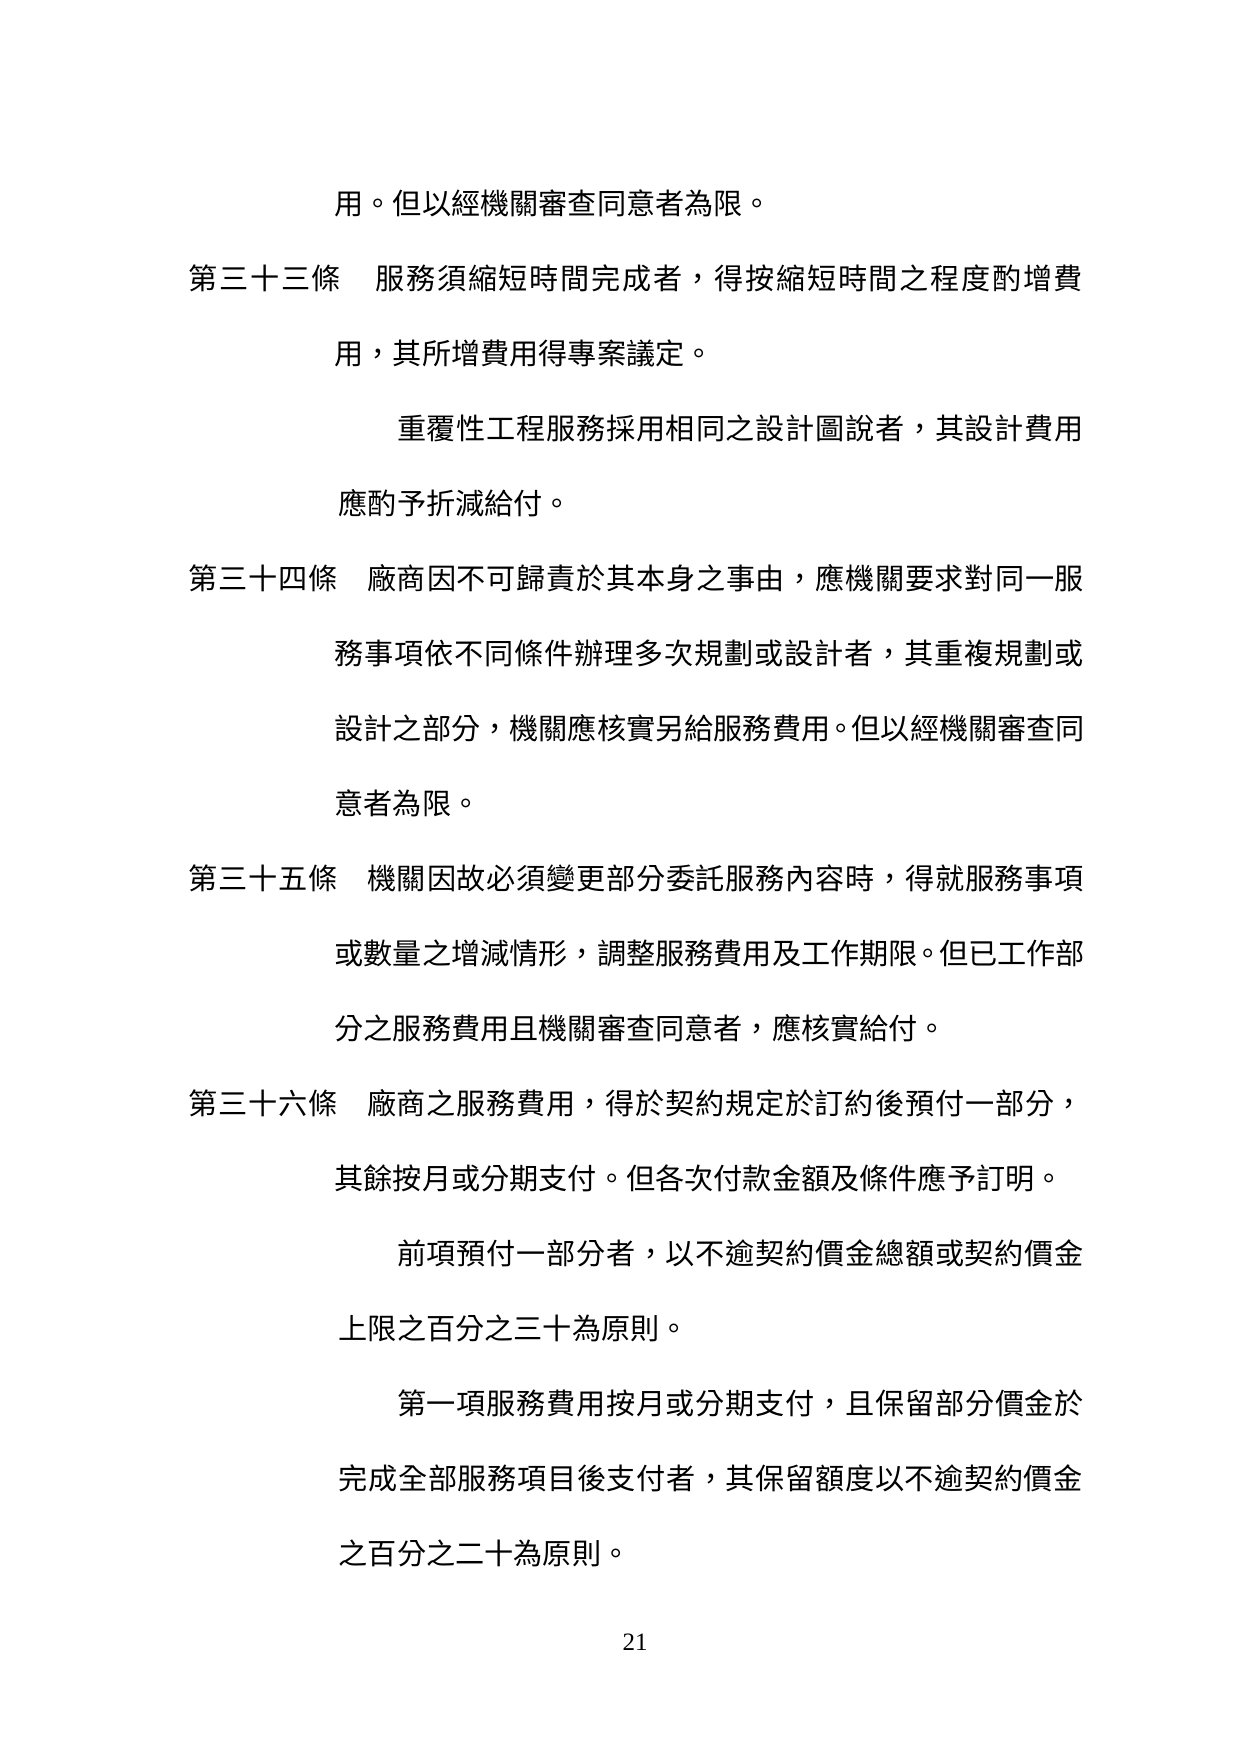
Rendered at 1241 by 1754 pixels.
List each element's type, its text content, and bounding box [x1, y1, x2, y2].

table_cell 第三十六條 廠商之服務費用，得於契約規定於訂約後預付一部分，其餘按月或分期支付。但各次付款金額及條件應予訂明。 前項預付一部分者，以不逾契約價金總額或契約價金上限之百分之三十為原則。 第一項服務費用按月或分期支付，且保留部分價金於完成全部服務項目後支付者，其保留額度以不逾契約價金之百分之二十為原則。 [177, 1065, 1096, 1589]
table_cell 第三十三條 服務須縮短時間完成者，得按縮短時間之程度酌增費用，其所增費用得專案議定。 重覆性工程服務採用相同之設計圖說者，其設計費用應酌予折減給付。 [177, 240, 1096, 539]
table_cell 第三十四條 廠商因不可歸責於其本身之事由，應機關要求對同一服務事項依不同條件辦理多次規劃或設計者，其重複規劃或設計之部分，機關應核實另給服務費用。但以經機關審查同意者為限。 [177, 540, 1096, 839]
table_cell 第三十五條 機關因故必須變更部分委託服務內容時，得就服務事項或數量之增減情形，調整服務費用及工作期限。但已工作部分之服務費用且機關審查同意者，應核實給付。 [177, 840, 1096, 1064]
table_cell 用。但以經機關審查同意者為限。 [177, 165, 1096, 239]
